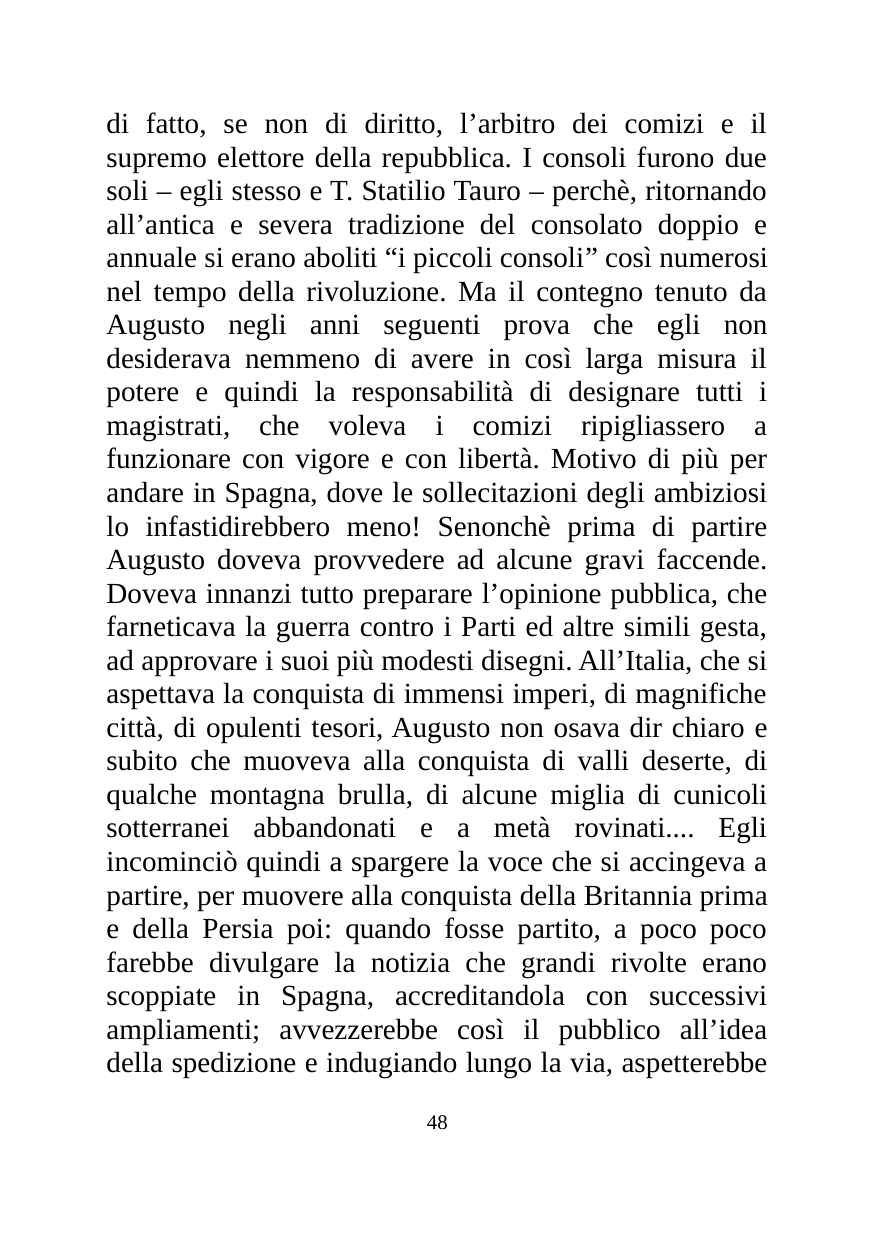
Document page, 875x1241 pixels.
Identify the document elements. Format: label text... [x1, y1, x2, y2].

text di fatto, se non di diritto, l’arbitro dei comizi e il supremo elettore della repubblica. I consoli furono due soli – egli stesso e T. Statilio Tauro – perchè, ritornando all’antica e severa tradizione del consolato doppio e annuale si erano aboliti “i piccoli consoli” così numerosi nel tempo della rivoluzione. Ma il contegno tenuto da Augusto negli anni seguenti prova che egli non desiderava nemmeno di avere in così larga misura il potere e quindi la responsabilità di designare tutti i magistrati, che voleva i comizi ripigliassero a funzionare con vigore e con libertà. Motivo di più per andare in Spagna, dove le sollecitazioni degli ambiziosi lo infastidirebbero meno! Senonchè prima di partire Augusto doveva provvedere ad alcune gravi faccende. Doveva innanzi tutto preparare l’opinione pubblica, che farneticava la guerra contro i Parti ed altre simili gesta, ad approvare i suoi più modesti disegni. All’Italia, che si aspettava la conquista di immensi imperi, di magnifiche città, di opulenti tesori, Augusto non osava dir chiaro e subito che muoveva alla conquista di valli deserte, di qualche montagna brulla, di alcune miglia di cunicoli sotterranei abbandonati e a metà rovinati.... Egli incominciò quindi a spargere la voce che si accingeva a partire, per muovere alla conquista della Britannia prima e della Persia poi: quando fosse partito, a poco poco farebbe divulgare la notizia che grandi rivolte erano scoppiate in Spagna, accreditandola con successivi ampliamenti; avvezzerebbe così il pubblico all’idea della spedizione e indugiando lungo la via, aspetterebbe [106, 106, 768, 1079]
